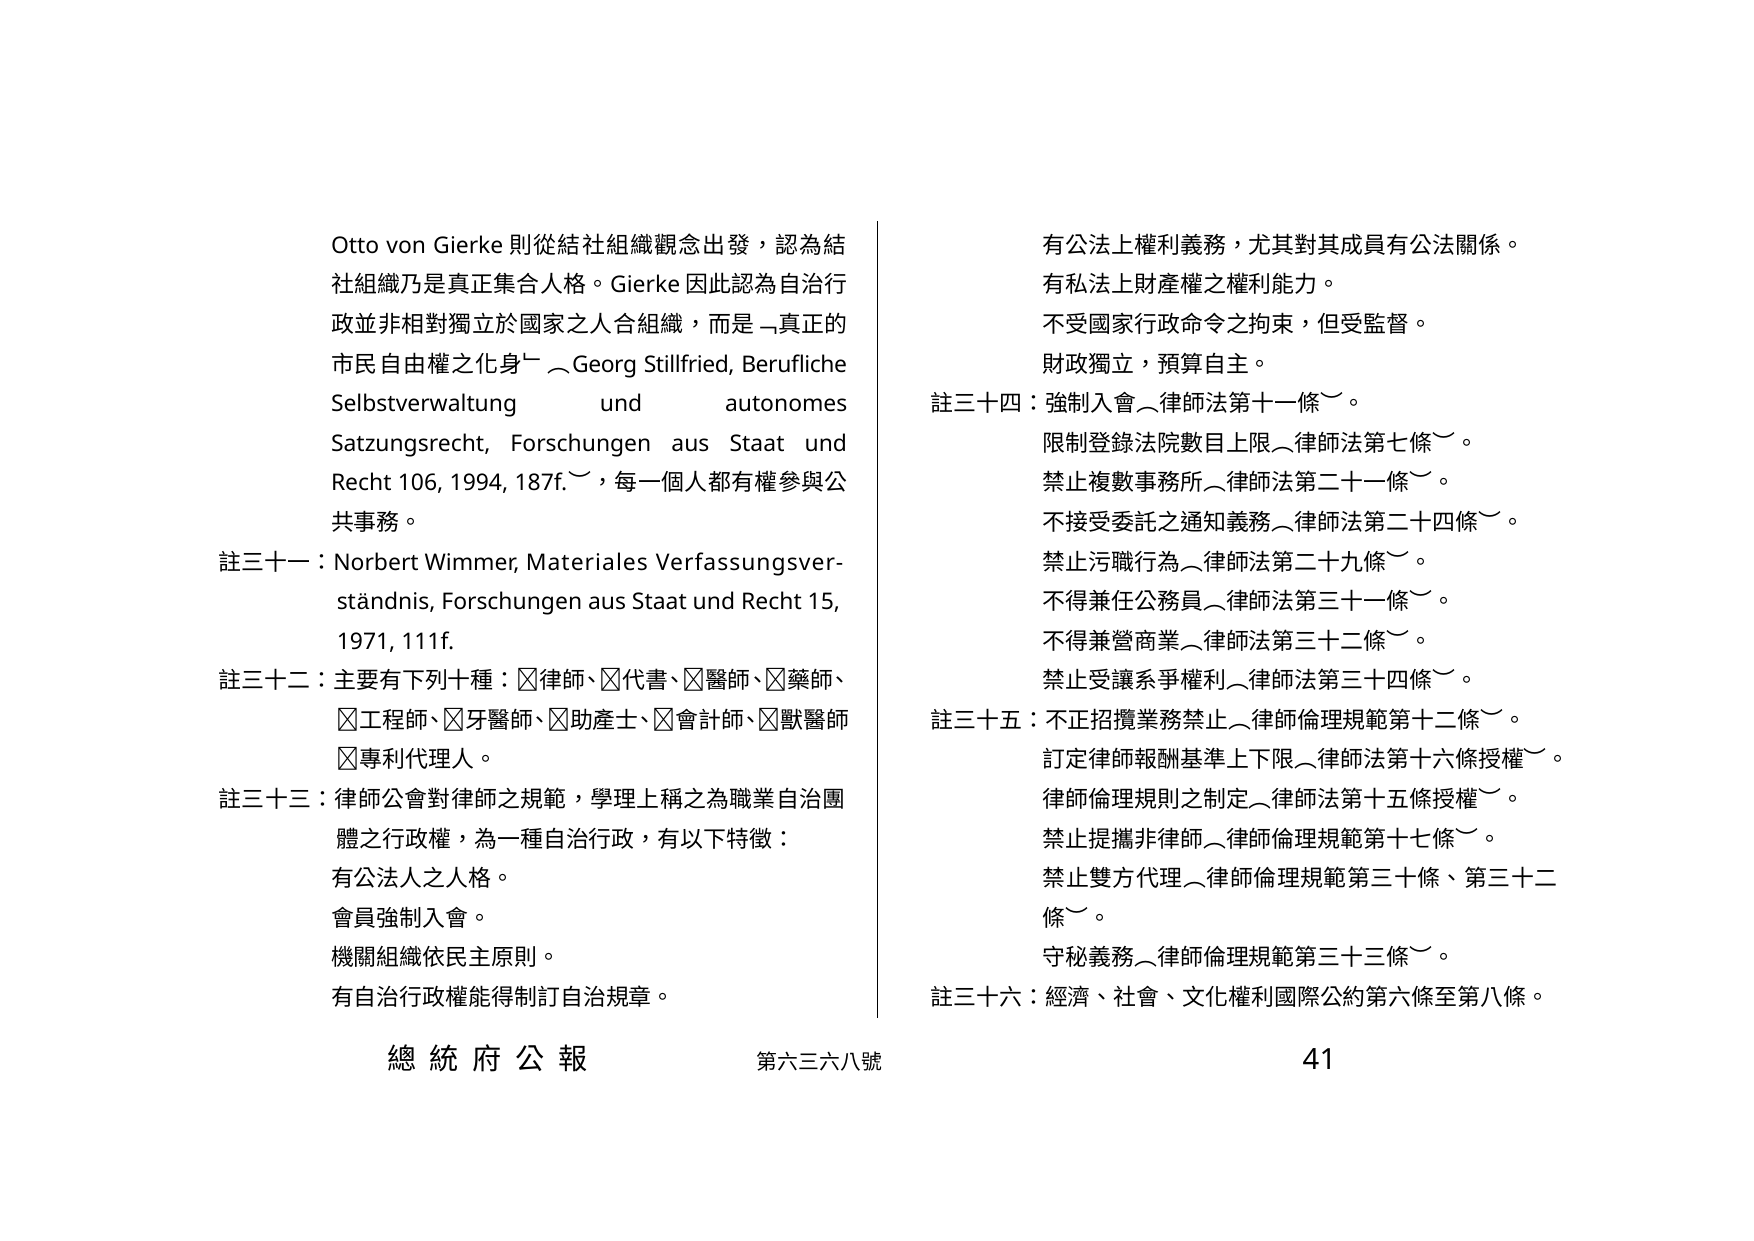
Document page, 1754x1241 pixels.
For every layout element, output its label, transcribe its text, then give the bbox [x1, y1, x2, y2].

text 註三十三：律師公會對律師之規範，學理上稱之為職業自治團體之行政權，為一種自治行政，有以下特徵： [218, 776, 847, 855]
text 不得兼任公務員︵律師法第三十一條︶。 [1042, 578, 1559, 617]
text 律師倫理規則之制定︵律師法第十五條授權︶。 [1042, 776, 1559, 815]
text 有私法上財產權之權利能力。 [1042, 261, 1559, 301]
text Otto von Gierke則從結社組織觀念出發，認為結社組織乃是真正集合人格。Gierke因此認為自治行政並非相對獨立於國家之人合組織，而是﹁真正的市民自由權之化身﹂︵Georg Stillfried, Berufliche Selbstverwaltung und autonomes Satzungsrecht, Forschungen aus Staat und Recht 106, 1994, 187f.︶，每一個人都有權參與公共事務。 [331, 222, 847, 538]
text 註三十一：Norbert Wimmer, Materiales Verfassungsver-ständnis, Forschungen aus Staat und Recht 15, 1971, 111f. [218, 538, 847, 657]
text 訂定律師報酬基準上下限︵律師法第十六條授權︶。 [1042, 736, 1559, 776]
text 不受國家行政命令之拘束，但受監督。 [1042, 301, 1559, 340]
text 有公法人之人格。 [331, 855, 847, 894]
text 註三十二：主要有下列十種：律師、代書、醫師、藥師、工程師、牙醫師、助產士、會計師、獸醫師、專利代理人。 [218, 657, 847, 776]
text 禁止複數事務所︵律師法第二十一條︶。 [1042, 459, 1559, 499]
text 有公法上權利義務，尤其對其成員有公法關係。 [1042, 222, 1559, 261]
text 禁止提攜非律師︵律師倫理規範第十七條︶。 [1042, 815, 1559, 855]
text 註三十五：不正招攬業務禁止︵律師倫理規範第十二條︶。 [930, 697, 1559, 736]
text 守秘義務︵律師倫理規範第三十三條︶。 [1042, 934, 1559, 974]
text 財政獨立，預算自主。 [1042, 340, 1559, 380]
text 機關組織依民主原則。 [331, 934, 847, 974]
text 禁止污職行為︵律師法第二十九條︶。 [1042, 538, 1559, 578]
text 註三十四：強制入會︵律師法第十一條︶。 [930, 380, 1559, 419]
text 限制登錄法院數目上限︵律師法第七條︶。 [1042, 419, 1559, 459]
text 有自治行政權能得制訂自治規章。 [331, 974, 847, 1013]
text 會員強制入會。 [331, 894, 847, 934]
text 不得兼營商業︵律師法第三十二條︶。 [1042, 617, 1559, 657]
text 禁止受讓系爭權利︵律師法第三十四條︶。 [1042, 657, 1559, 697]
text 註三十六：經濟、社會、文化權利國際公約第六條至第八條。 [930, 974, 1559, 1013]
text 禁止雙方代理︵律師倫理規範第三十條、第三十二條︶。 [1042, 855, 1559, 934]
text 不接受委託之通知義務︵律師法第二十四條︶。 [1042, 499, 1559, 538]
